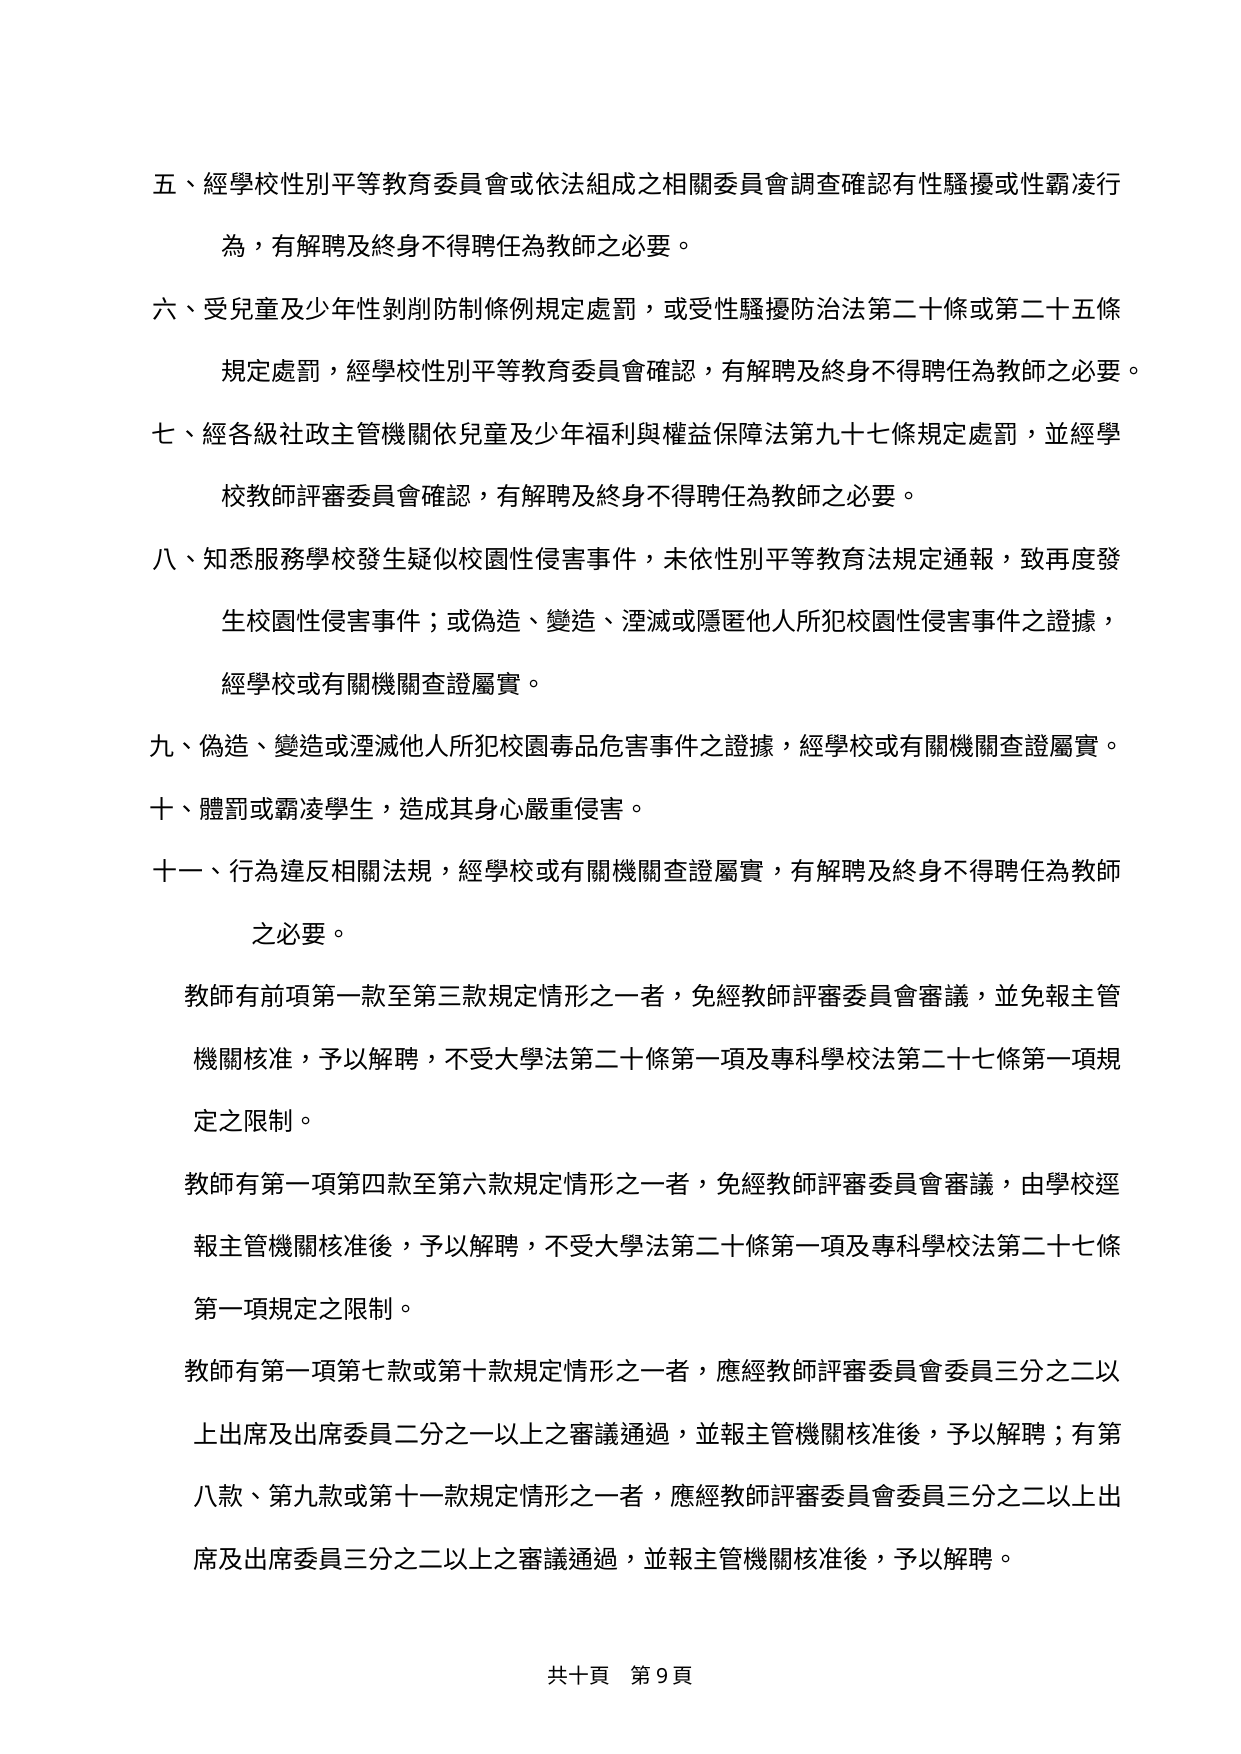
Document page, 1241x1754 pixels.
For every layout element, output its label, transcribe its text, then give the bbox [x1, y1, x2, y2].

text 五、經學校性別平等教育委員會或依法組成之相關委員會調查確認有性騷擾或性霸凌行為，有解聘及終身不得聘任為教師之必要。 [118, 141, 1122, 266]
text 十一、行為違反相關法規，經學校或有關機關查證屬實，有解聘及終身不得聘任為教師之必要。 [118, 828, 1122, 953]
text 八、知悉服務學校發生疑似校園性侵害事件，未依性別平等教育法規定通報，致再度發生校園性侵害事件；或偽造、變造、湮滅或隱匿他人所犯校園性侵害事件之證據，經學校或有關機關查證屬實。 [118, 516, 1122, 703]
text 教師有第一項第七款或第十款規定情形之一者，應經教師評審委員會委員三分之二以上出席及出席委員二分之一以上之審議通過，並報主管機關核准後，予以解聘；有第八款、第九款或第十一款規定情形之一者，應經教師評審委員會委員三分之二以上出席及出席委員三分之二以上之審議通過，並報主管機關核准後，予以解聘。 [118, 1328, 1122, 1578]
text 七、經各級社政主管機關依兒童及少年福利與權益保障法第九十七條規定處罰，並經學校教師評審委員會確認，有解聘及終身不得聘任為教師之必要。 [117, 391, 1122, 516]
text 九、偽造、變造或湮滅他人所犯校園毒品危害事件之證據，經學校或有關機關查證屬實。 [118, 703, 1122, 766]
text 十、體罰或霸凌學生，造成其身心嚴重侵害。 [118, 766, 1122, 828]
text 教師有前項第一款至第三款規定情形之一者，免經教師評審委員會審議，並免報主管機關核准，予以解聘，不受大學法第二十條第一項及專科學校法第二十七條第一項規定之限制。 [118, 953, 1122, 1141]
text 教師有第一項第四款至第六款規定情形之一者，免經教師評審委員會審議，由學校逕報主管機關核准後，予以解聘，不受大學法第二十條第一項及專科學校法第二十七條第一項規定之限制。 [118, 1141, 1122, 1328]
text 六、受兒童及少年性剝削防制條例規定處罰，或受性騷擾防治法第二十條或第二十五條規定處罰，經學校性別平等教育委員會確認，有解聘及終身不得聘任為教師之必要。 [118, 266, 1122, 391]
